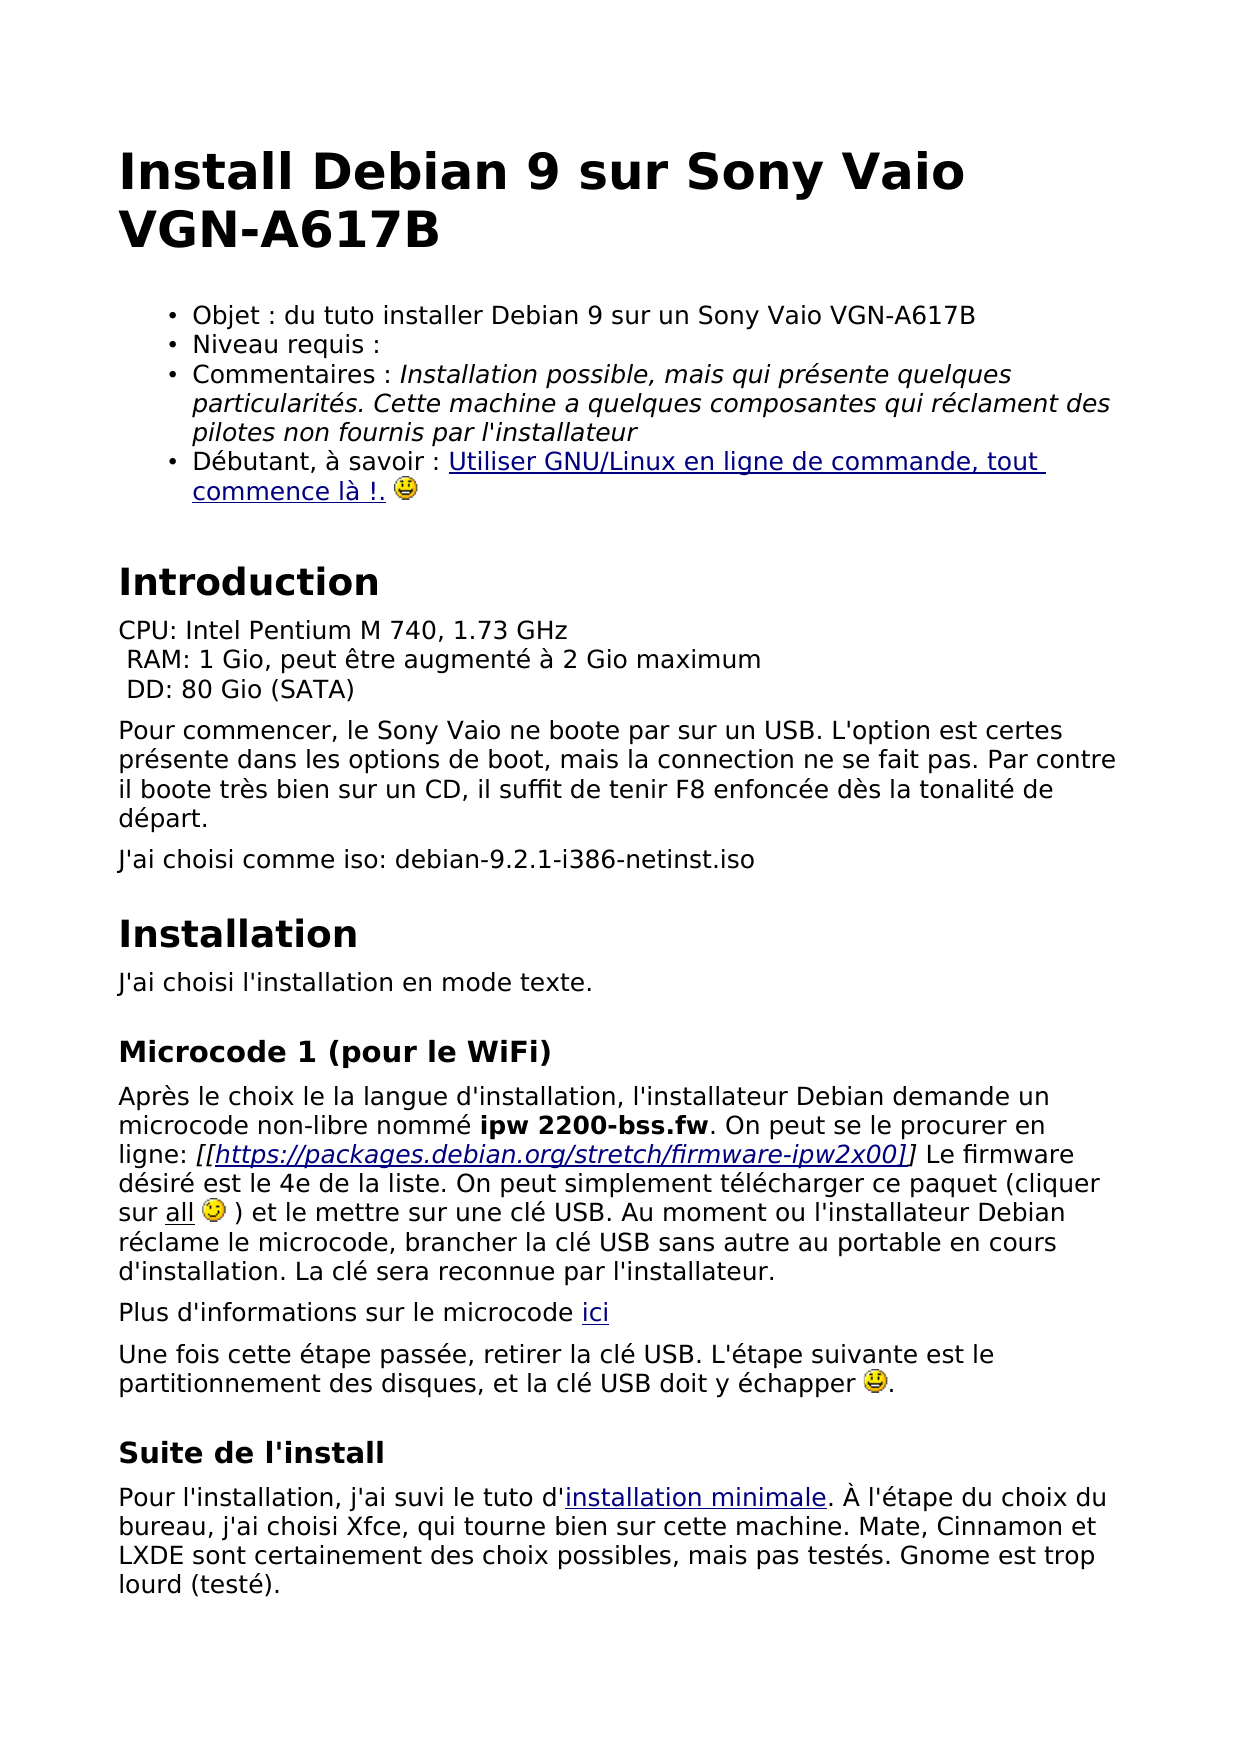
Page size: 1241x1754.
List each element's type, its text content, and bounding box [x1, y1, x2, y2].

text Une fois cette étape passée, retirer la clé USB. L'étape suivante est le partitionnement des disques, et la clé USB doit y échapper . [118, 1340, 1122, 1399]
text Plus d'informations sur le microcode ici [118, 1298, 1122, 1328]
subtitle Microcode 1 (pour le WiFi) [118, 1035, 1122, 1069]
list Objet : du tuto installer Debian 9 sur un Sony Vaio VGN-A617B [177, 302, 1122, 331]
subtitle Install Debian 9 sur Sony Vaio VGN-A617B [118, 143, 1122, 259]
subtitle Introduction [118, 560, 1122, 604]
picture [202, 1198, 226, 1222]
list Commentaires : Installation possible, mais qui présente quelques particularités. Cette machine a quelques composantes qui réclament des pilotes non fournis par l'installateur [177, 360, 1122, 447]
text J'ai choisi comme iso: debian-9.2.1-i386-netinst.iso [118, 846, 1122, 875]
subtitle Installation [118, 912, 1122, 956]
picture [863, 1369, 888, 1393]
subtitle Suite de l'install [118, 1436, 1122, 1470]
list Débutant, à savoir : Utiliser GNU/Linux en ligne de commande, tout commence là !. [177, 447, 1122, 506]
text Après le choix le la langue d'installation, l'installateur Debian demande un microcode non-libre nommé ipw 2200-bss.fw. On peut se le procurer en ligne: [­­[­https://packages.debian.org/stretch/firmware-ipw2x00]­­] Le firmware désiré est le 4e de la liste. On peut simplement télécharger ce paquet (cliquer sur all ) et le mettre sur une clé USB. Au moment ou l'installateur Debian réclame le microcode, brancher la clé USB sans autre au portable en cours d'installation. La clé sera reconnue par l'installateur. [118, 1082, 1122, 1286]
text Pour commencer, le Sony Vaio ne boote par sur un USB. L'option est certes présente dans les options de boot, mais la connection ne se fait pas. Par contre il boote très bien sur un CD, il suffit de tenir F8 enfoncée dès la tonalité de départ. [118, 717, 1122, 833]
text J'ai choisi l'installation en mode texte. [118, 968, 1122, 998]
text Pour l'installation, j'ai suvi le tuto d'installation minimale. À l'étape du choix du bureau, j'ai choisi Xfce, qui tourne bien sur cette machine. Mate, Cinnamon et LXDE sont certainement des choix possibles, mais pas testés. Gnome est trop lourd (testé). [118, 1483, 1122, 1599]
picture [394, 476, 418, 500]
list Niveau requis : [177, 331, 1122, 360]
text CPU: Intel Pentium M 740, 1.73 GHz RAM: 1 Gio, peut être augmenté à 2 Gio maximum DD: 80 Gio (SATA) [118, 617, 1122, 704]
